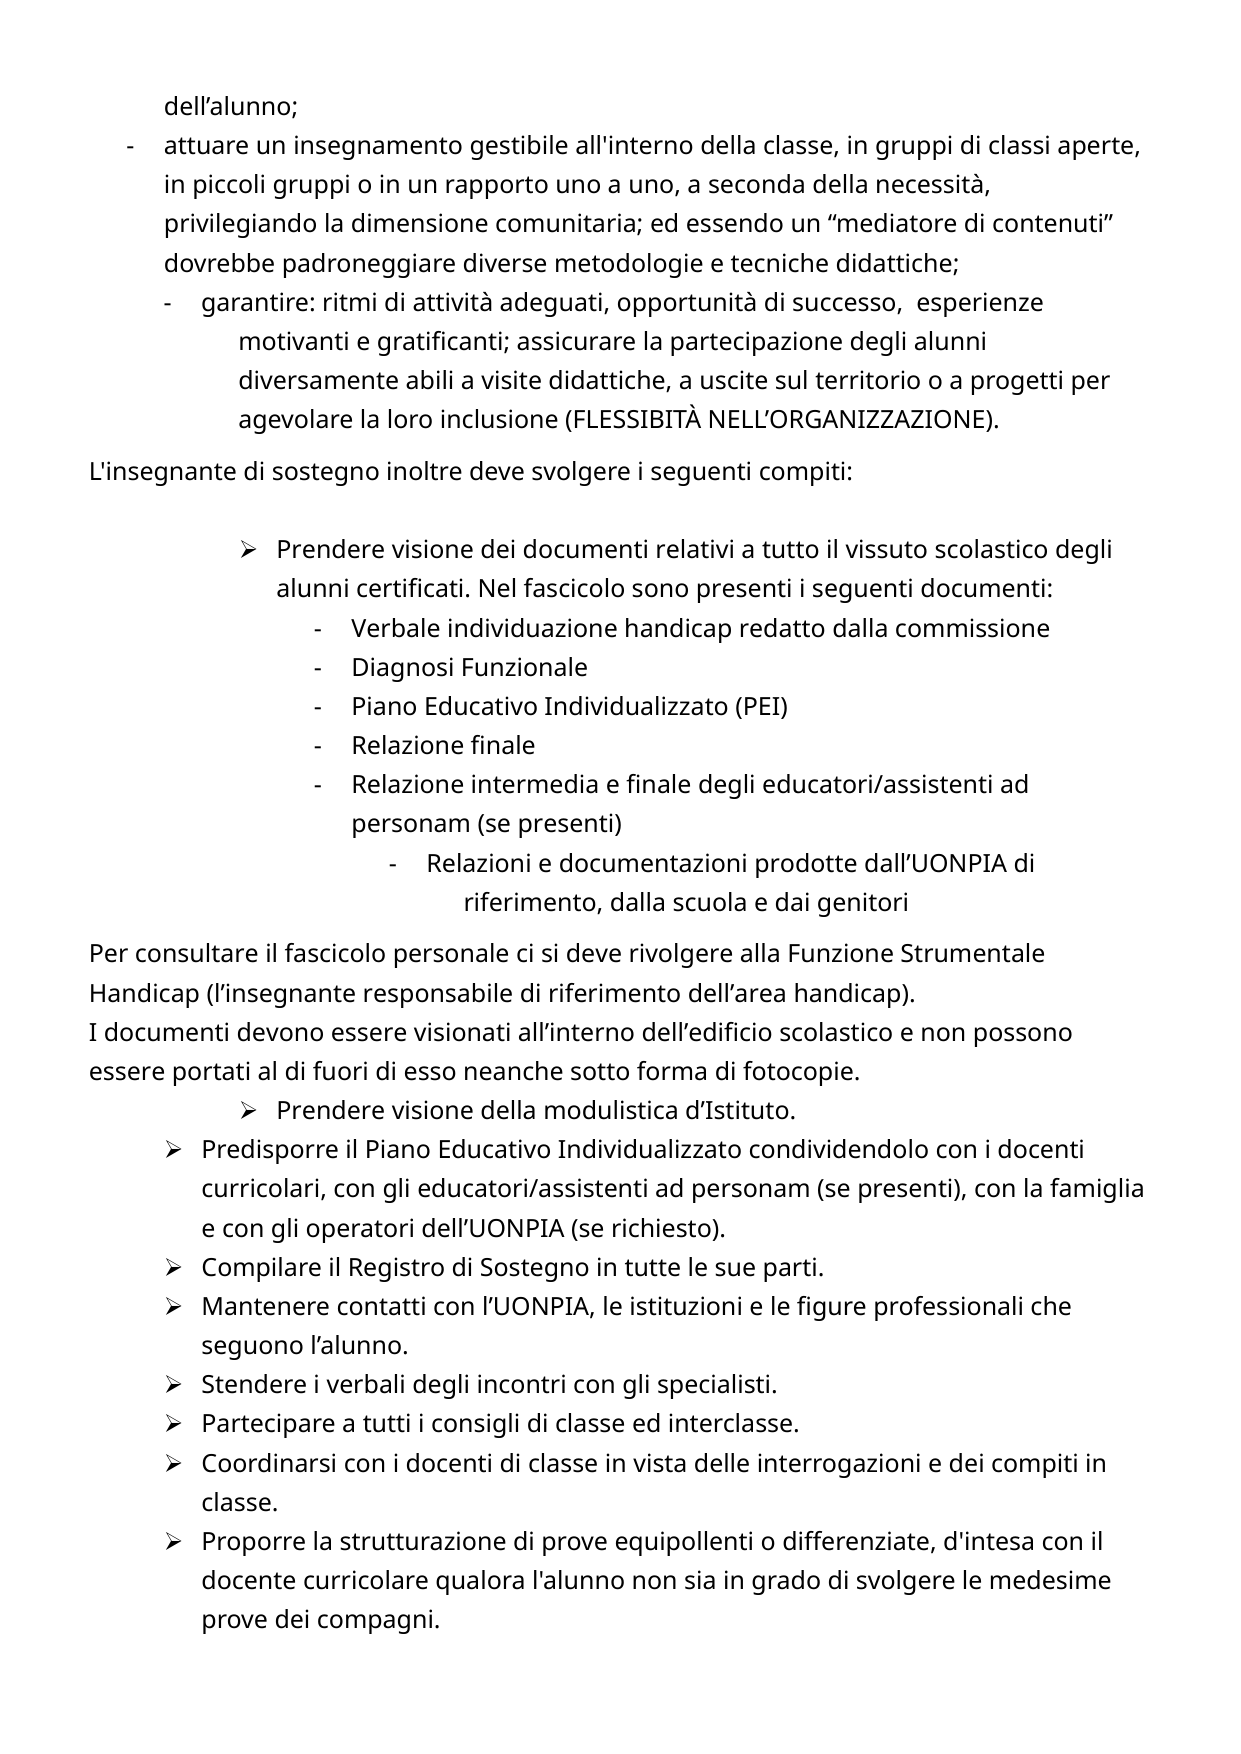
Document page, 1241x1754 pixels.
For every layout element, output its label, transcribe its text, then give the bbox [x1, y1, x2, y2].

list Relazioni e documentazioni prodotte dall’UONPIA di riferimento, dalla scuola e dai genitori [389, 845, 1152, 918]
list Piano Educativo Individualizzato (PEI) [314, 689, 1152, 723]
text L'insegnante di sostegno inoltre deve svolgere i seguenti compiti: [89, 454, 1152, 488]
list Predisporre il Piano Educativo Individualizzato condividendolo con i docenti curricolari, con gli educatori/assistenti ad personam (se presenti), con la famiglia e con gli operatori dell’UONPIA (se richiesto). [164, 1132, 1152, 1244]
list dell’alunno; [126, 89, 1152, 123]
text I documenti devono essere visionati all’interno dell’edificio scolastico e non possono essere portati al di fuori di esso neanche sotto forma di fotocopie. [89, 1014, 1152, 1088]
list Relazione intermedia e finale degli educatori/assistenti ad personam (se presenti) [314, 767, 1152, 840]
list Stendere i verbali degli incontri con gli specialisti. [164, 1367, 1152, 1401]
list Prendere visione della modulistica d’Istituto. [239, 1093, 1152, 1127]
list Relazione finale [314, 728, 1152, 762]
list Verbale individuazione handicap redatto dalla commissione [314, 610, 1152, 644]
list Partecipare a tutti i consigli di classe ed interclasse. [164, 1406, 1152, 1440]
list Prendere visione dei documenti relativi a tutto il vissuto scolastico degli alunni certificati. Nel fascicolo sono presenti i seguenti documenti: [239, 532, 1152, 605]
list Diagnosi Funzionale [314, 649, 1152, 683]
list Proporre la strutturazione di prove equipollenti o differenziate, d'intesa con il docente curricolare qualora l'alunno non sia in grado di svolgere le medesime prove dei compagni. [164, 1524, 1152, 1636]
text Per consultare il fascicolo personale ci si deve rivolgere alla Funzione Strumentale Handicap (l’insegnante responsabile di riferimento dell’area handicap). [89, 936, 1152, 1009]
list Mantenere contatti con l’UONPIA, le istituzioni e le figure professionali che seguono l’alunno. [164, 1289, 1152, 1362]
list Coordinarsi con i docenti di classe in vista delle interrogazioni e dei compiti in classe. [164, 1445, 1152, 1518]
list garantire: ritmi di attività adeguati, opportunità di successo, esperienze motivanti e gratificanti; assicurare la partecipazione degli alunni diversamente abili a visite didattiche, a uscite sul territorio o a progetti per agevolare la loro inclusione (FLESSIBITÀ NELL’ORGANIZZAZIONE). [163, 284, 1152, 436]
list Compilare il Registro di Sostegno in tutte le sue parti. [164, 1249, 1152, 1283]
list attuare un insegnamento gestibile all'interno della classe, in gruppi di classi aperte, in piccoli gruppi o in un rapporto uno a uno, a seconda della necessità, privilegiando la dimensione comunitaria; ed essendo un “mediatore di contenuti” dovrebbe padroneggiare diverse metodologie e tecniche didattiche; [126, 128, 1152, 279]
